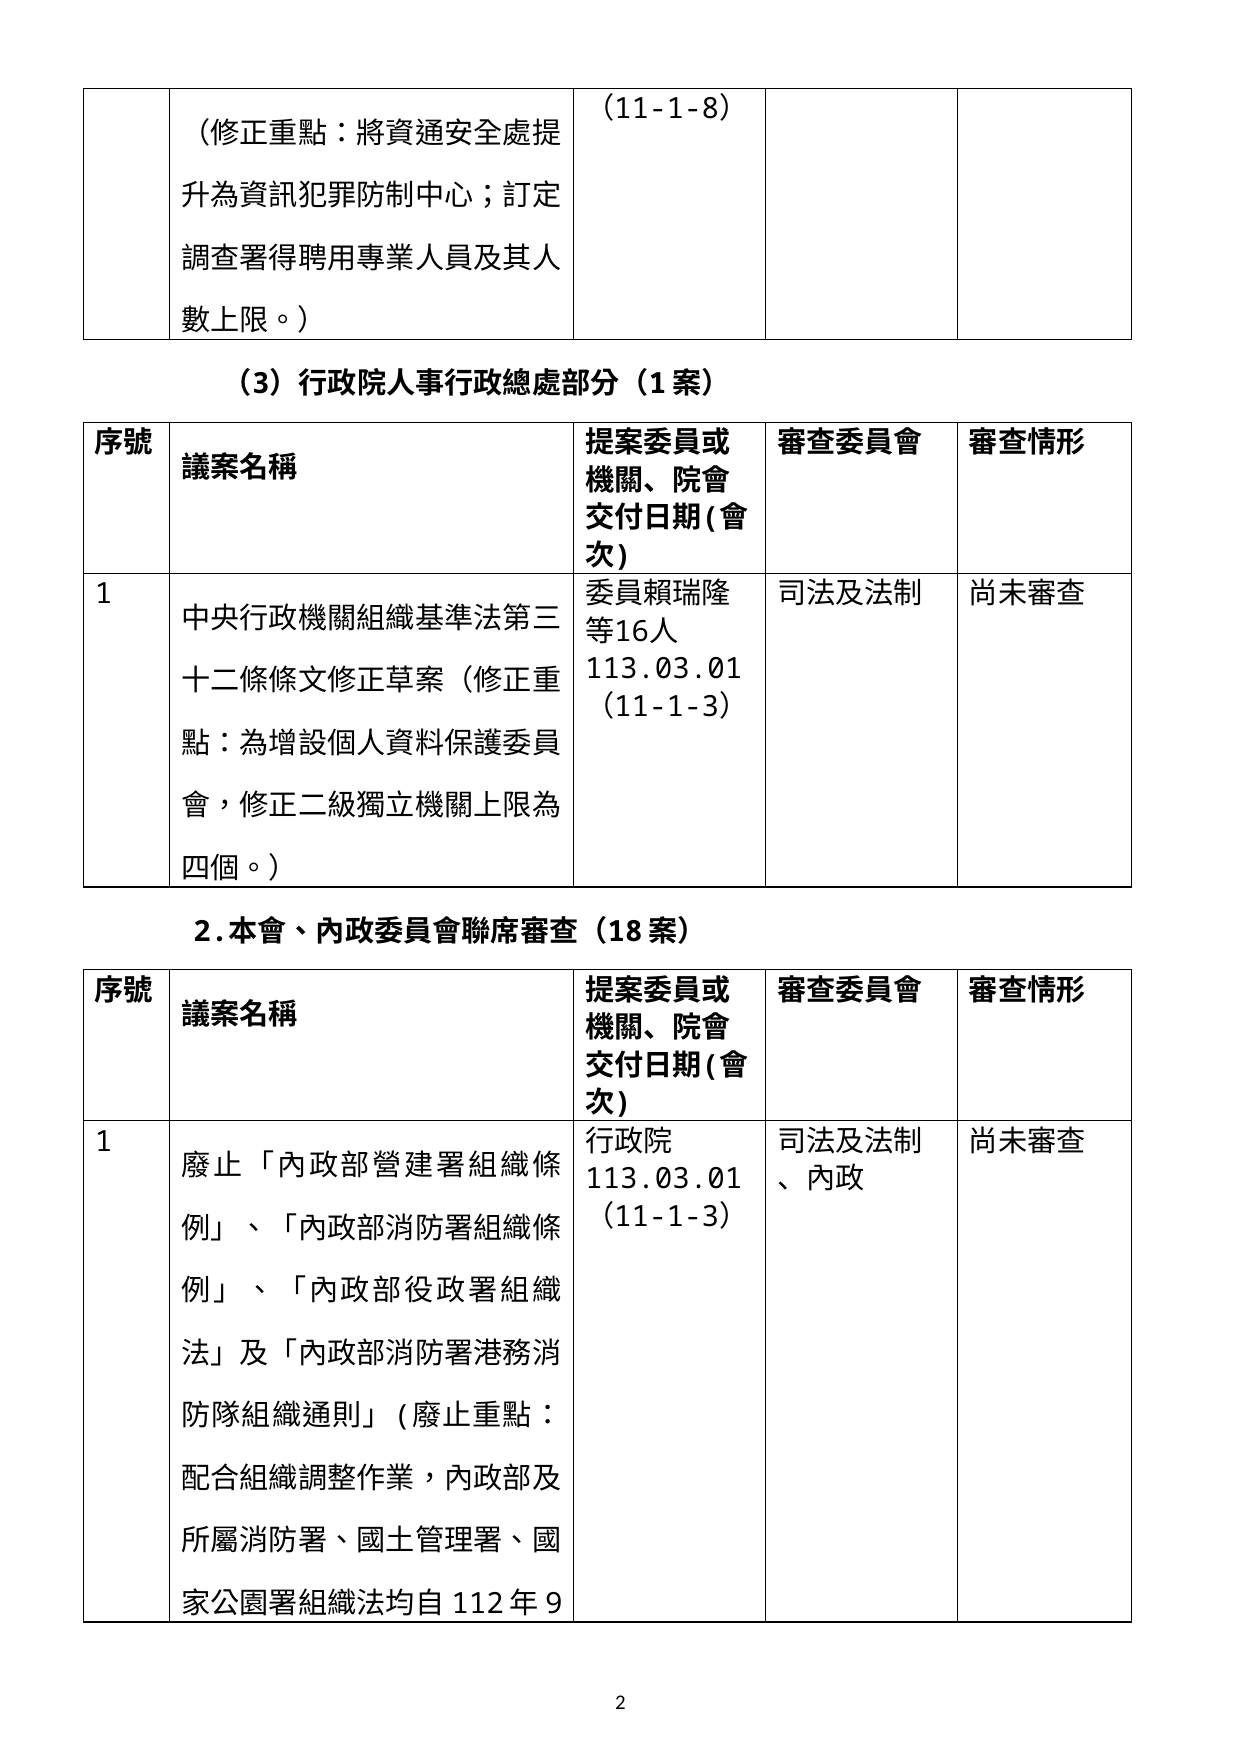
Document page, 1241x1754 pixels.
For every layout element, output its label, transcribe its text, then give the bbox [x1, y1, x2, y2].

subtitle 2.本會、內政委員會聯席審查（18案） [193, 907, 1165, 949]
table_cell 司法及法制、內政 [766, 1121, 957, 1621]
table_header 序號 [84, 970, 169, 1120]
table_header 提案委員或機關、院會交付日期(會次) [574, 970, 765, 1120]
table_header 審查委員會 [766, 970, 957, 1120]
table_cell [84, 89, 169, 339]
table_cell （11-1-8） [574, 89, 765, 339]
table_cell 廢止「內政部營建署組織條例」、「內政部消防署組織條例」、「內政部役政署組織法」及「內政部消防署港務消防隊組織通則」(廢止重點：配合組織調整作業，內政部及所屬消防署、國土管理署、國家公園署組織法均自112年9 [170, 1121, 573, 1621]
table_header 審查情形 [958, 970, 1131, 1120]
table_cell 尚未審查 [958, 574, 1131, 886]
subtitle （3）行政院人事行政總處部分（1案） [223, 359, 1165, 402]
table_cell 中央行政機關組織基準法第三十二條條文修正草案（修正重點：為增設個人資料保護委員會，修正二級獨立機關上限為四個。） [170, 574, 573, 886]
table_cell 行政院 113.03.01 （11-1-3） [574, 1121, 765, 1621]
table_cell （修正重點：將資通安全處提升為資訊犯罪防制中心；訂定調查署得聘用專業人員及其人數上限。） [170, 89, 573, 339]
table_header 序號 [84, 423, 169, 573]
table_header 議案名稱 [170, 423, 573, 573]
table_cell 1 [84, 574, 169, 886]
table_cell 委員賴瑞隆 等16人 113.03.01 （11-1-3） [574, 574, 765, 886]
table_cell 司法及法制 [766, 574, 957, 886]
table_cell 1 [84, 1121, 169, 1621]
table_header 議案名稱 [170, 970, 573, 1120]
table_header 提案委員或機關、院會交付日期(會次) [574, 423, 765, 573]
table_header 審查委員會 [766, 423, 957, 573]
table_header 審查情形 [958, 423, 1131, 573]
table_cell [958, 89, 1131, 339]
table_cell 尚未審查 [958, 1121, 1131, 1621]
table_cell [766, 89, 957, 339]
